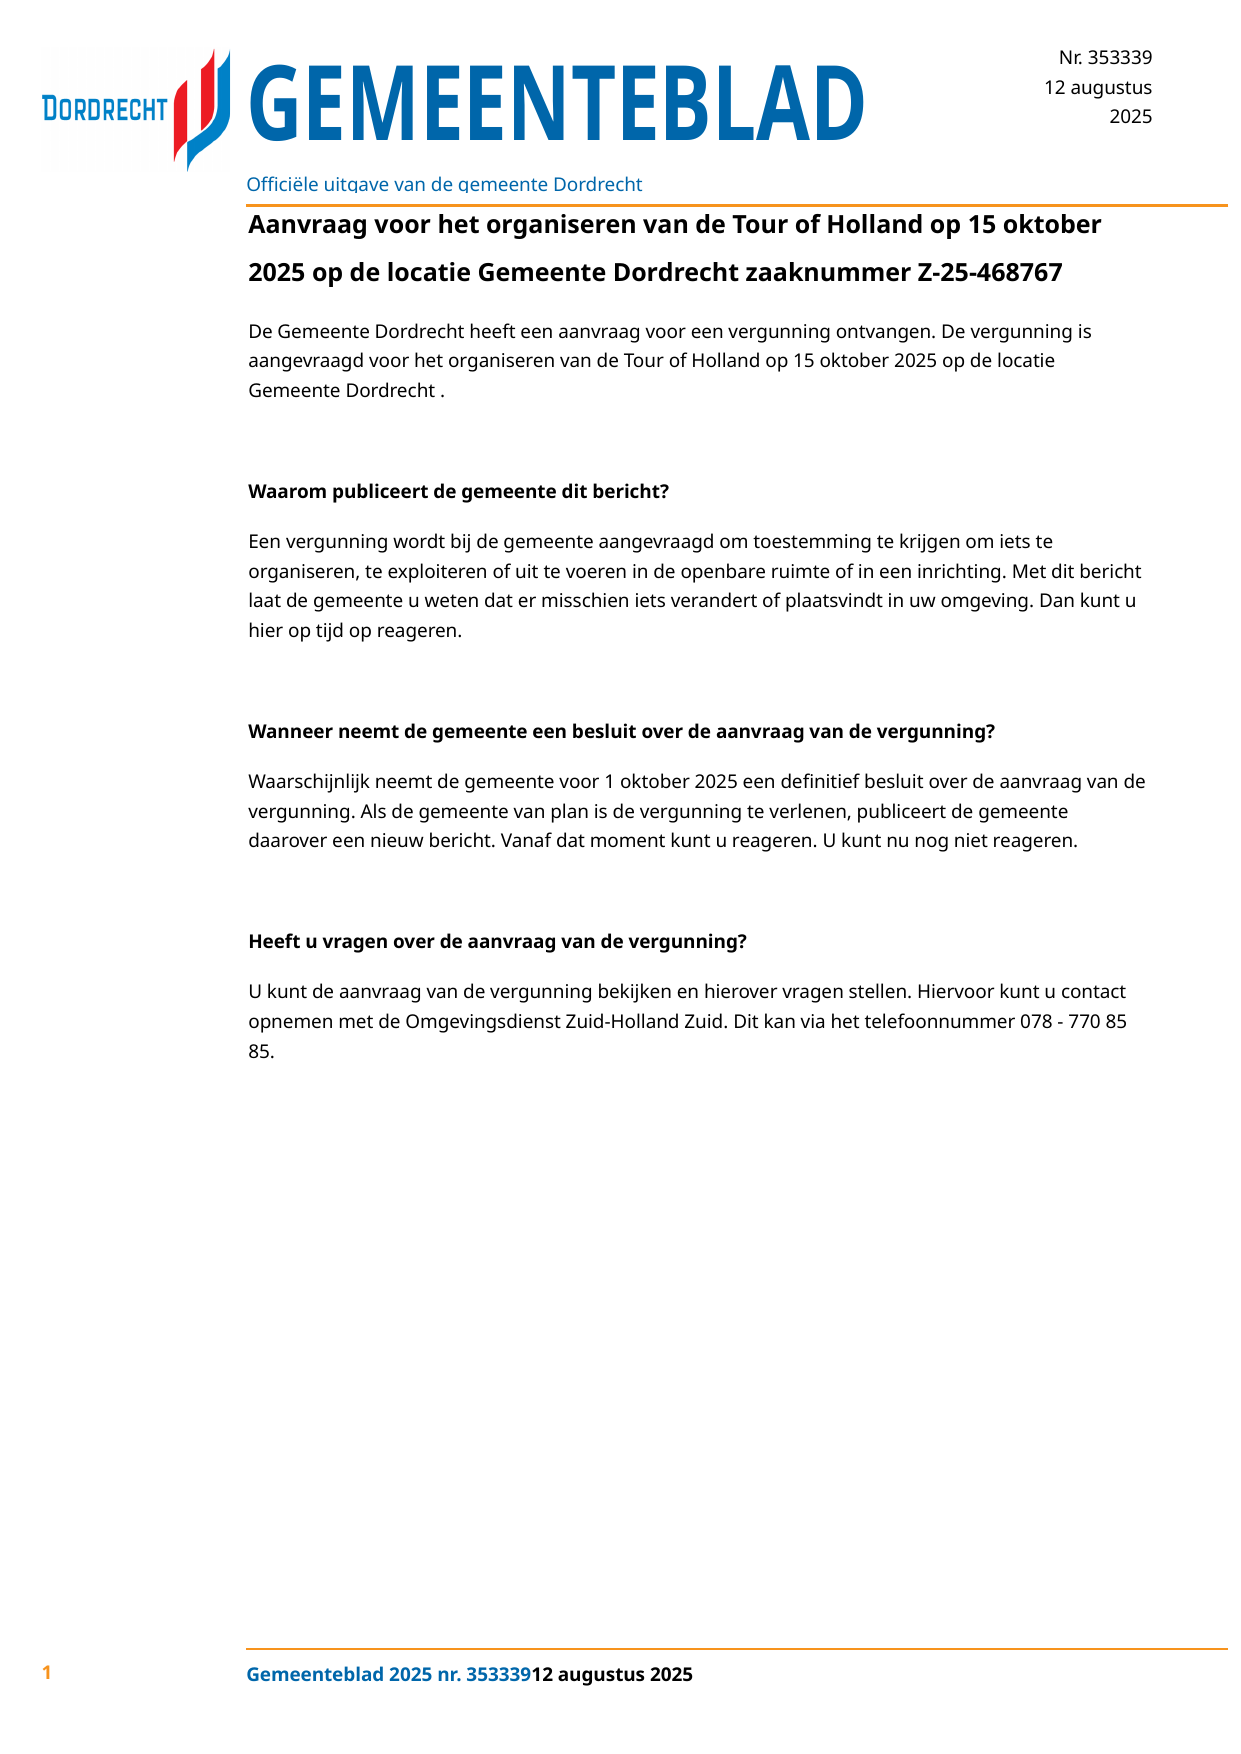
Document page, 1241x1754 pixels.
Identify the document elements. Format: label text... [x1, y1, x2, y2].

text Waarom publiceert de gemeente dit bericht? [248, 478, 1152, 504]
picture [41, 47, 231, 172]
text Aanvraag voor het organiseren van de Tour of Holland op 15 oktober 2025 op de locatie Gemeente Dordrecht zaaknummer Z-25-468767 [248, 207, 1152, 288]
text U kunt de aanvraag van de vergunning bekijken en hierover vragen stellen. Hiervoor kunt u contact opnemen met de Omgevingsdienst Zuid-Holland Zuid. Dit kan via het telefoonnummer 078 - 770 85 85. [248, 979, 1152, 1064]
text Heeft u vragen over de aanvraag van de vergunning? [248, 928, 1152, 954]
text Wanneer neemt de gemeente een besluit over de aanvraag van de vergunning? [248, 718, 1152, 744]
text De Gemeente Dordrecht heeft een aanvraag voor een vergunning ontvangen. De vergunning is aangevraagd voor het organiseren van de Tour of Holland op 15 oktober 2025 op de locatie Gemeente Dordrecht . [248, 318, 1152, 403]
text Een vergunning wordt bij de gemeente aangevraagd om toestemming te krijgen om iets te organiseren, te exploiteren of uit te voeren in de openbare ruimte of in een inrichting. Met dit bericht laat de gemeente u weten dat er misschien iets verandert of plaatsvindt in uw omgeving. Dan kunt u hier op tijd op reageren. [248, 528, 1152, 643]
text Waarschijnlijk neemt de gemeente voor 1 oktober 2025 een definitief besluit over de aanvraag van de vergunning. Als de gemeente van plan is de vergunning te verlenen, publiceert de gemeente daarover een nieuw bericht. Vanaf dat moment kunt u reageren. U kunt nu nog niet reageren. [248, 768, 1152, 853]
